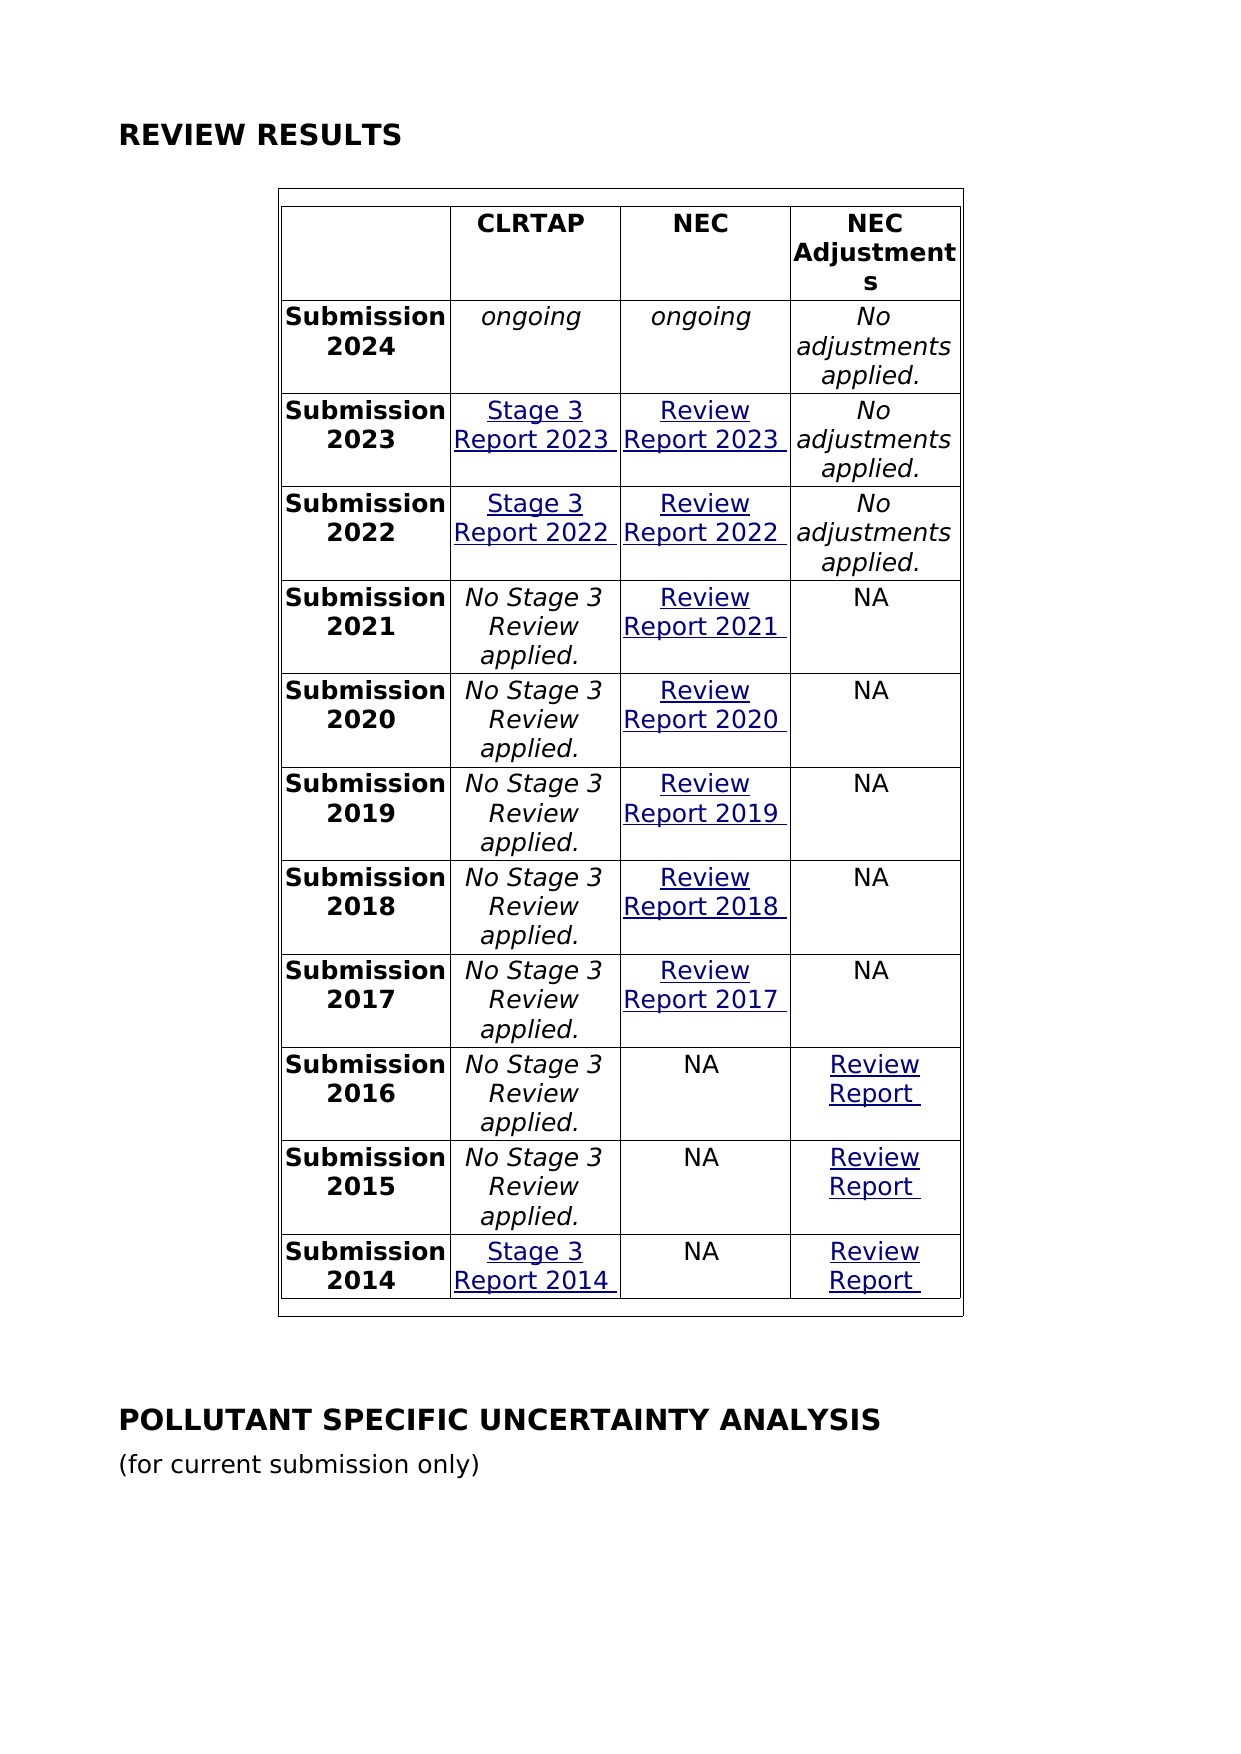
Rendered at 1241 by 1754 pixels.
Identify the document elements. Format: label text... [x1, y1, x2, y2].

table_cell No Stage 3 Review applied. [451, 861, 620, 953]
table_cell No adjustments applied. [791, 301, 960, 393]
table_cell Review Report 2022 [621, 487, 790, 580]
table_cell NA [621, 1141, 790, 1234]
table_cell Submission 2018 [282, 861, 450, 953]
table_cell NA [791, 674, 960, 767]
table_header [282, 207, 450, 299]
table_cell Submission 2022 [282, 487, 450, 580]
table_cell Submission 2015 [282, 1141, 450, 1234]
table_header NEC [621, 207, 790, 299]
table_cell No Stage 3 Review applied. [451, 581, 620, 673]
table_cell NA [791, 861, 960, 953]
table_cell Review Report 2023 [621, 394, 790, 486]
table_cell NA [791, 768, 960, 860]
table_header CLRTAP [451, 207, 620, 299]
table_cell No adjustments applied. [791, 394, 960, 486]
table_cell NA [791, 955, 960, 1047]
table_cell Review Report [791, 1141, 960, 1234]
table_cell Submission 2014 [282, 1235, 450, 1298]
table_header NEC Adjustments [791, 207, 960, 299]
table_cell No adjustments applied. [791, 487, 960, 580]
table_cell Stage 3 Report 2023 [451, 394, 620, 486]
table_cell No Stage 3 Review applied. [451, 1048, 620, 1140]
table_cell Review Report 2018 [621, 861, 790, 953]
table_cell Submission 2024 [282, 301, 450, 393]
table_cell Submission 2016 [282, 1048, 450, 1140]
table_cell No Stage 3 Review applied. [451, 674, 620, 767]
table_header [279, 189, 963, 1316]
table_cell Stage 3 Report 2022 [451, 487, 620, 580]
subtitle REVIEW RESULTS [118, 118, 1122, 152]
table_cell Review Report 2019 [621, 768, 790, 860]
table_cell Review Report 2021 [621, 581, 790, 673]
text (for current submission only) [118, 1450, 1122, 1479]
table_cell No Stage 3 Review applied. [451, 955, 620, 1047]
table_cell Review Report 2017 [621, 955, 790, 1047]
table_cell NA [791, 581, 960, 673]
table_cell Stage 3 Report 2014 [451, 1235, 620, 1298]
table_cell Submission 2020 [282, 674, 450, 767]
table_cell Review Report [791, 1235, 960, 1298]
table_cell ongoing [621, 301, 790, 393]
table_cell Review Report [791, 1048, 960, 1140]
table_cell ongoing [451, 301, 620, 393]
table_cell Submission 2019 [282, 768, 450, 860]
table_cell NA [621, 1235, 790, 1298]
table_cell Review Report 2020 [621, 674, 790, 767]
subtitle POLLUTANT SPECIFIC UNCERTAINTY ANALYSIS [118, 1403, 1122, 1437]
table_cell NA [621, 1048, 790, 1140]
table_cell No Stage 3 Review applied. [451, 1141, 620, 1234]
table_cell Submission 2021 [282, 581, 450, 673]
table_cell No Stage 3 Review applied. [451, 768, 620, 860]
table_cell Submission 2023 [282, 394, 450, 486]
table_cell Submission 2017 [282, 955, 450, 1047]
